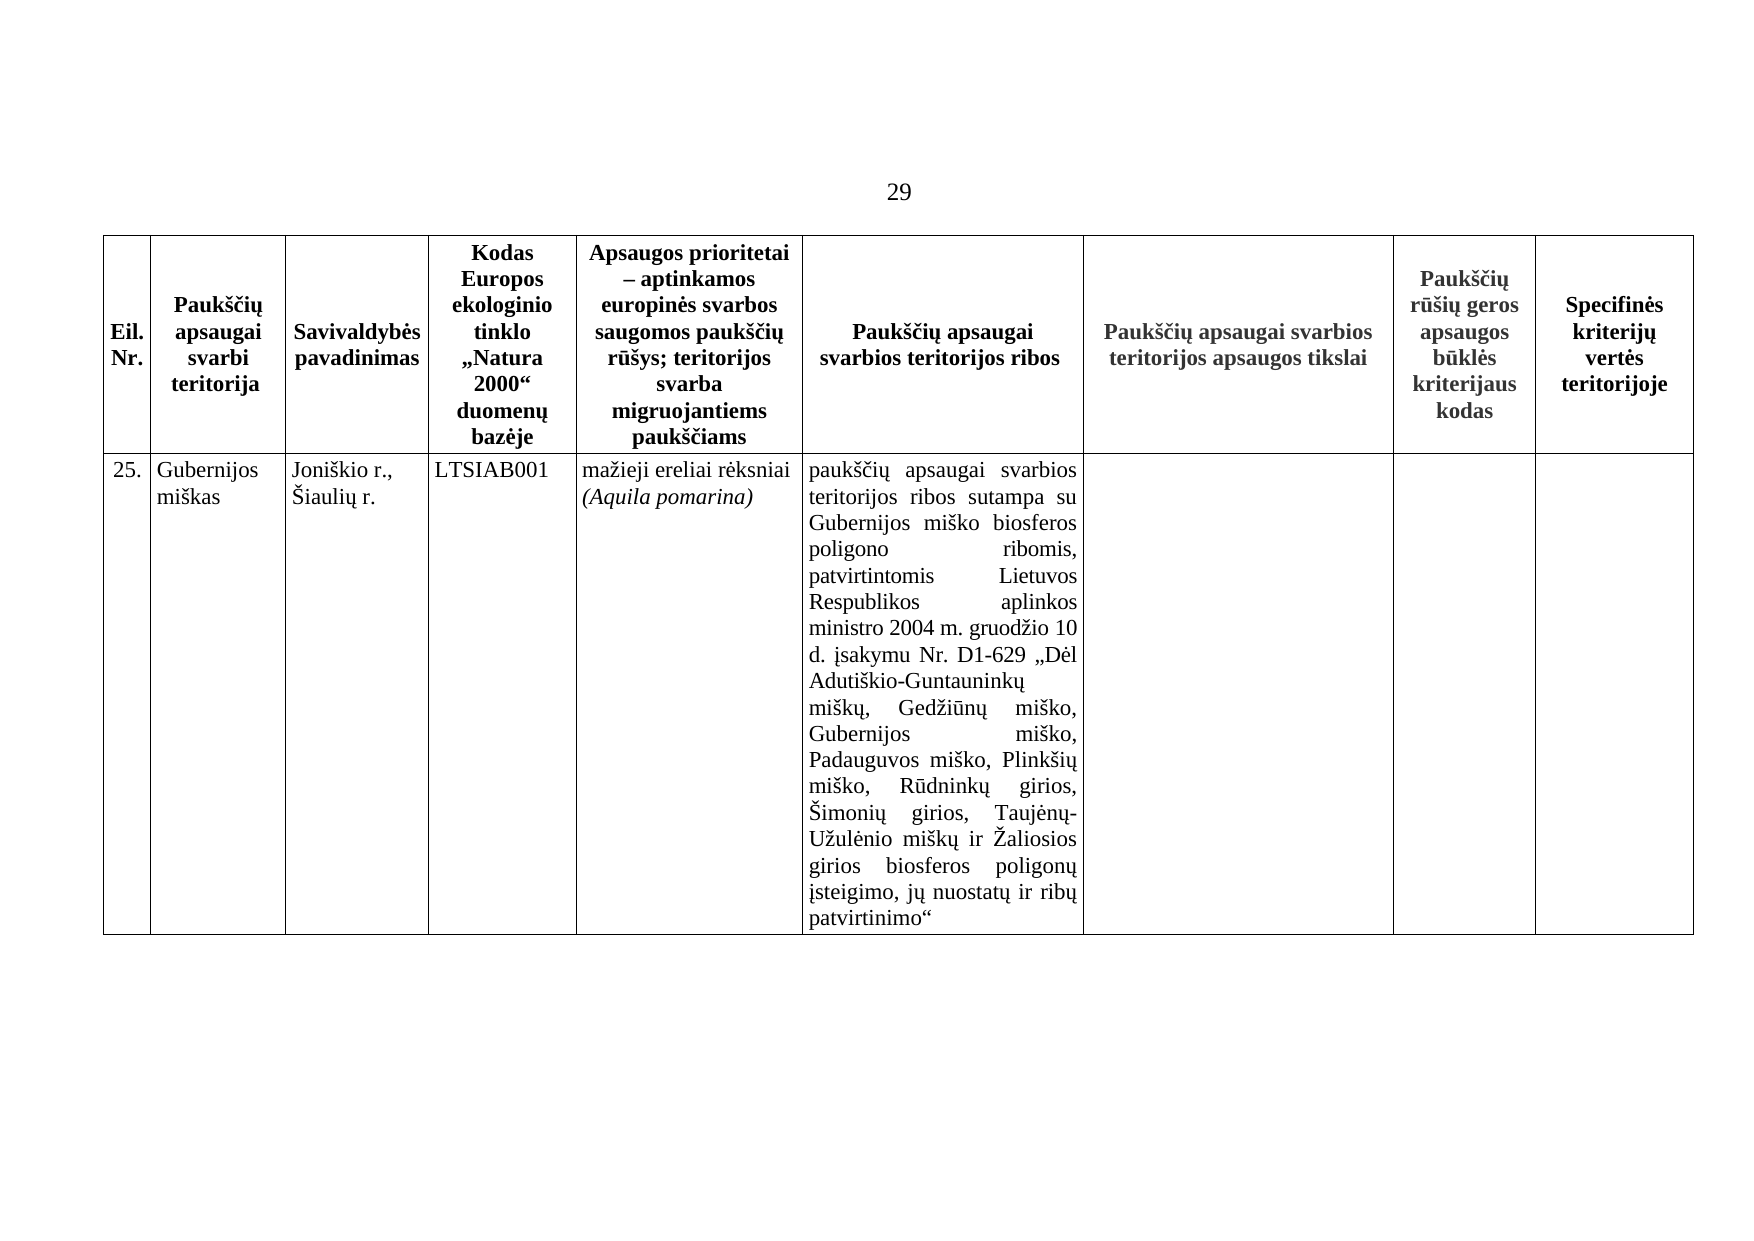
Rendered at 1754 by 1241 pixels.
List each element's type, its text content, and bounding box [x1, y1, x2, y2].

table_cell [1536, 454, 1693, 934]
table_header Kodas Europos ekologinio tinklo „Natura 2000“ duomenų bazėje [429, 236, 576, 452]
table_header Paukščių rūšių geros apsaugos būklės kriterijaus kodas [1394, 236, 1535, 452]
table_cell mažieji ereliai rėksniai (Aquila pomarina) [577, 454, 802, 934]
table_header Eil. Nr. [104, 236, 150, 452]
table_cell Gubernijos miškas [151, 454, 285, 934]
table_cell Joniškio r., Šiaulių r. [286, 454, 428, 934]
table_cell [1394, 454, 1535, 934]
table_header Specifinės kriterijų vertės teritorijoje [1536, 236, 1693, 452]
table_header Paukščių apsaugai svarbi teritorija [151, 236, 285, 452]
table_cell [1084, 454, 1393, 934]
table_header Paukščių apsaugai svarbios teritorijos ribos [803, 236, 1083, 452]
table_cell paukščių apsaugai svarbios teritorijos ribos sutampa su Gubernijos miško biosferos poligono ribomis, patvirtintomis Lietuvos Respublikos aplinkos ministro 2004 m. gruodžio 10 d. įsakymu Nr. D1-629 „Dėl Adutiškio-Guntauninkų miškų, Gedžiūnų miško, Gubernijos miško, Padauguvos miško, Plinkšių miško, Rūdninkų girios, Šimonių girios, Taujėnų-Užulėnio miškų ir Žaliosios girios biosferos poligonų įsteigimo, jų nuostatų ir ribų patvirtinimo“ [803, 454, 1083, 934]
table_header Apsaugos prioritetai – aptinkamos europinės svarbos saugomos paukščių rūšys; teritorijos svarba migruojantiems paukščiams [577, 236, 802, 452]
table_cell LTSIAB001 [429, 454, 576, 934]
table_cell 25. [104, 454, 150, 934]
table_header Paukščių apsaugai svarbios teritorijos apsaugos tikslai [1084, 236, 1393, 452]
table_header Savivaldybės pavadinimas [286, 236, 428, 452]
